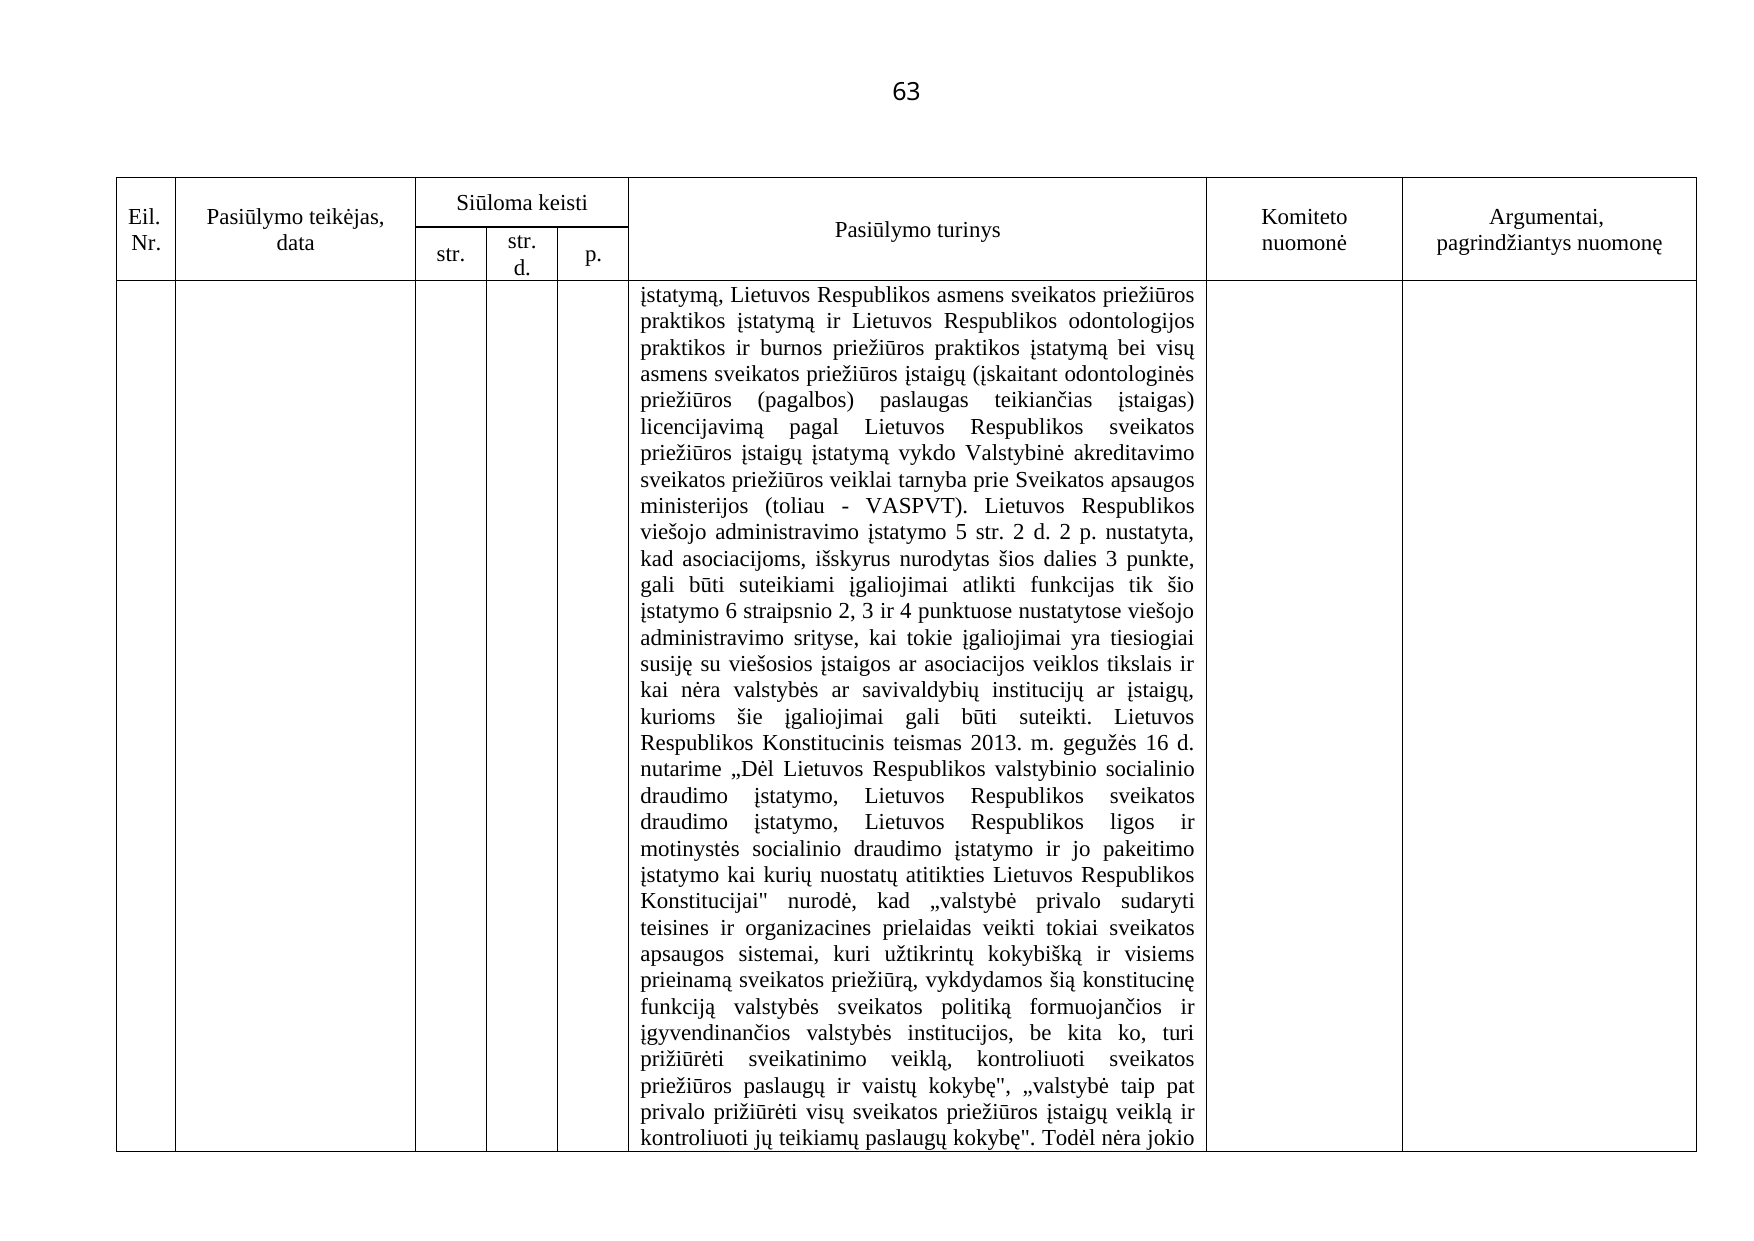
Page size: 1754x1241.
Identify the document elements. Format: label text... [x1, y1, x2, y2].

table_cell str. [416, 228, 486, 280]
table_header Komiteto nuomonė [1207, 178, 1402, 280]
table_header Pasiūlymo turinys [629, 178, 1206, 280]
table_cell [558, 281, 628, 1151]
table_cell str. d. [487, 228, 557, 280]
table_cell [117, 281, 175, 1151]
table_cell [1207, 281, 1402, 1151]
table_cell [176, 281, 415, 1151]
table_cell p. [558, 228, 628, 280]
table_header Argumentai, pagrindžiantys nuomonę [1403, 178, 1696, 280]
table_header Siūloma keisti [416, 178, 628, 226]
table_cell [487, 281, 557, 1151]
table_cell įstatymą, Lietuvos Respublikos asmens sveikatos priežiūros praktikos įstatymą ir Lietuvos Respublikos odontologijos praktikos ir burnos priežiūros praktikos įstatymą bei visų asmens sveikatos priežiūros įstaigų (įskaitant odontologinės priežiūros (pagalbos) paslaugas teikiančias įstaigas) licencijavimą pagal Lietuvos Respublikos sveikatos priežiūros įstaigų įstatymą vykdo Valstybinė akreditavimo sveikatos priežiūros veiklai tarnyba prie Sveikatos apsaugos ministerijos (toliau - VASPVT). Lietuvos Respublikos viešojo administravimo įstatymo 5 str. 2 d. 2 p. nustatyta, kad asociacijoms, išskyrus nurodytas šios dalies 3 punkte, gali būti suteikiami įgaliojimai atlikti funkcijas tik šio įstatymo 6 straipsnio 2, 3 ir 4 punktuose nustatytose viešojo administravimo srityse, kai tokie įgaliojimai yra tiesiogiai susiję su viešosios įstaigos ar asociacijos veiklos tikslais ir kai nėra valstybės ar savivaldybių institucijų ar įstaigų, kurioms šie įgaliojimai gali būti suteikti. Lietuvos Respublikos Konstitucinis teismas 2013. m. gegužės 16 d. nutarime „Dėl Lietuvos Respublikos valstybinio socialinio draudimo įstatymo, Lietuvos Respublikos sveikatos draudimo įstatymo, Lietuvos Respublikos ligos ir motinystės socialinio draudimo įstatymo ir jo pakeitimo įstatymo kai kurių nuostatų atitikties Lietuvos Respublikos Konstitucijai" nurodė, kad „valstybė privalo sudaryti teisines ir organizacines prielaidas veikti tokiai sveikatos apsaugos sistemai, kuri užtikrintų kokybišką ir visiems prieinamą sveikatos priežiūrą, vykdydamos šią konstitucinę funkciją valstybės sveikatos politiką formuojančios ir įgyvendinančios valstybės institucijos, be kita ko, turi prižiūrėti sveikatinimo veiklą, kontroliuoti sveikatos priežiūros paslaugų ir vaistų kokybę", „valstybė taip pat privalo prižiūrėti visų sveikatos priežiūros įstaigų veiklą ir kontroliuoti jų teikiamų paslaugų kokybę". Todėl nėra jokio [629, 281, 1206, 1151]
table_header Eil. Nr. [117, 178, 175, 280]
table_header Pasiūlymo teikėjas, data [176, 178, 415, 280]
table_cell [416, 281, 486, 1151]
table_cell [1403, 281, 1696, 1151]
